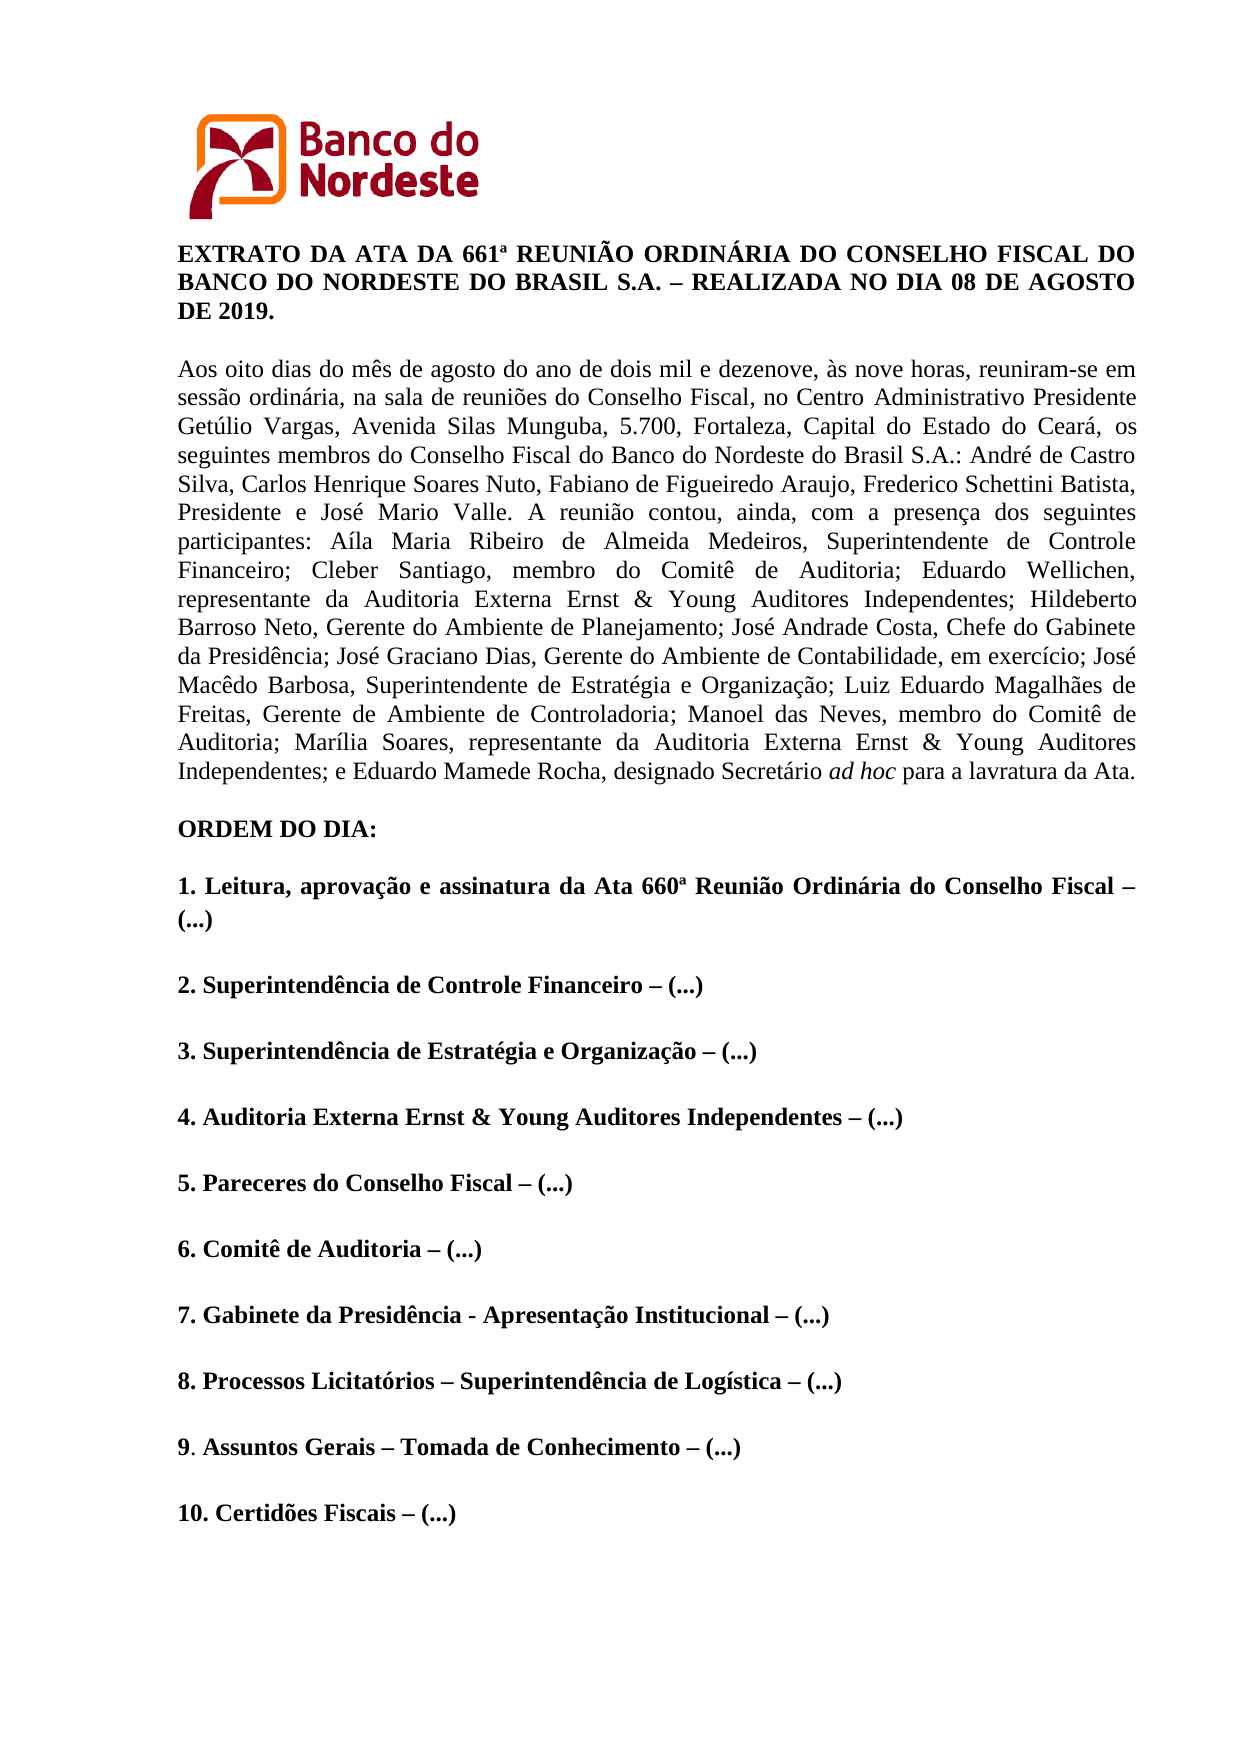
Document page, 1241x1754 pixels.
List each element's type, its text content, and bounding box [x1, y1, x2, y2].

text ORDEM DO DIA: [177, 814, 1137, 842]
text 4. Auditoria Externa Ernst & Young Auditores Independentes – (...) [177, 1102, 1137, 1131]
text 1. Leitura, aprovação e assinatura da Ata 660ª Reunião Ordinária do Conselho Fiscal – (...) [177, 871, 1137, 933]
text 10. Certidões Fiscais – (...) [177, 1498, 1137, 1527]
text 7. Gabinete da Presidência - Apresentação Institucional – (...) [177, 1300, 1137, 1329]
text 5. Pareceres do Conselho Fiscal – (...) [177, 1168, 1137, 1197]
text 3. Superintendência de Estratégia e Organização – (...) [177, 1036, 1137, 1065]
text Aos oito dias do mês de agosto do ano de dois mil e dezenove, às nove horas, reuniram-se em sessão ordinária, na sala de reuniões do Conselho Fiscal, no Centro Administrativo Presidente Getúlio Vargas, Avenida Silas Munguba, 5.700, Fortaleza, Capital do Estado do Ceará, os seguintes membros do Conselho Fiscal do Banco do Nordeste do Brasil S.A.: André de Castro Silva, Carlos Henrique Soares Nuto, Fabiano de Figueiredo Araujo, Frederico Schettini Batista, Presidente e José Mario Valle. A reunião contou, ainda, com a presença dos seguintes participantes: Aíla Maria Ribeiro de Almeida Medeiros, Superintendente de Controle Financeiro; Cleber Santiago, membro do Comitê de Auditoria; Eduardo Wellichen, representante da Auditoria Externa Ernst & Young Auditores Independentes; Hildeberto Barroso Neto, Gerente do Ambiente de Planejamento; José Andrade Costa, Chefe do Gabinete da Presidência; José Graciano Dias, Gerente do Ambiente de Contabilidade, em exercício; José Macêdo Barbosa, Superintendente de Estratégia e Organização; Luiz Eduardo Magalhães de Freitas, Gerente de Ambiente de Controladoria; Manoel das Neves, membro do Comitê de Auditoria; Marília Soares, representante da Auditoria Externa Ernst & Young Auditores Independentes; e Eduardo Mamede Rocha, designado Secretário ad hoc para a lavratura da Ata. [177, 354, 1137, 785]
text 2. Superintendência de Controle Financeiro – (...) [177, 970, 1137, 999]
text 8. Processos Licitatórios – Superintendência de Logística – (...) [177, 1366, 1137, 1395]
text EXTRATO DA ATA DA 661ª REUNIÃO ORDINÁRIA DO CONSELHO FISCAL DO BANCO DO NORDESTE DO BRASIL S.A. – REALIZADA NO DIA 08 DE AGOSTO DE 2019. [177, 239, 1137, 325]
text 9. Assuntos Gerais – Tomada de Conhecimento – (...) [177, 1432, 1137, 1461]
text 6. Comitê de Auditoria – (...) [177, 1234, 1137, 1263]
